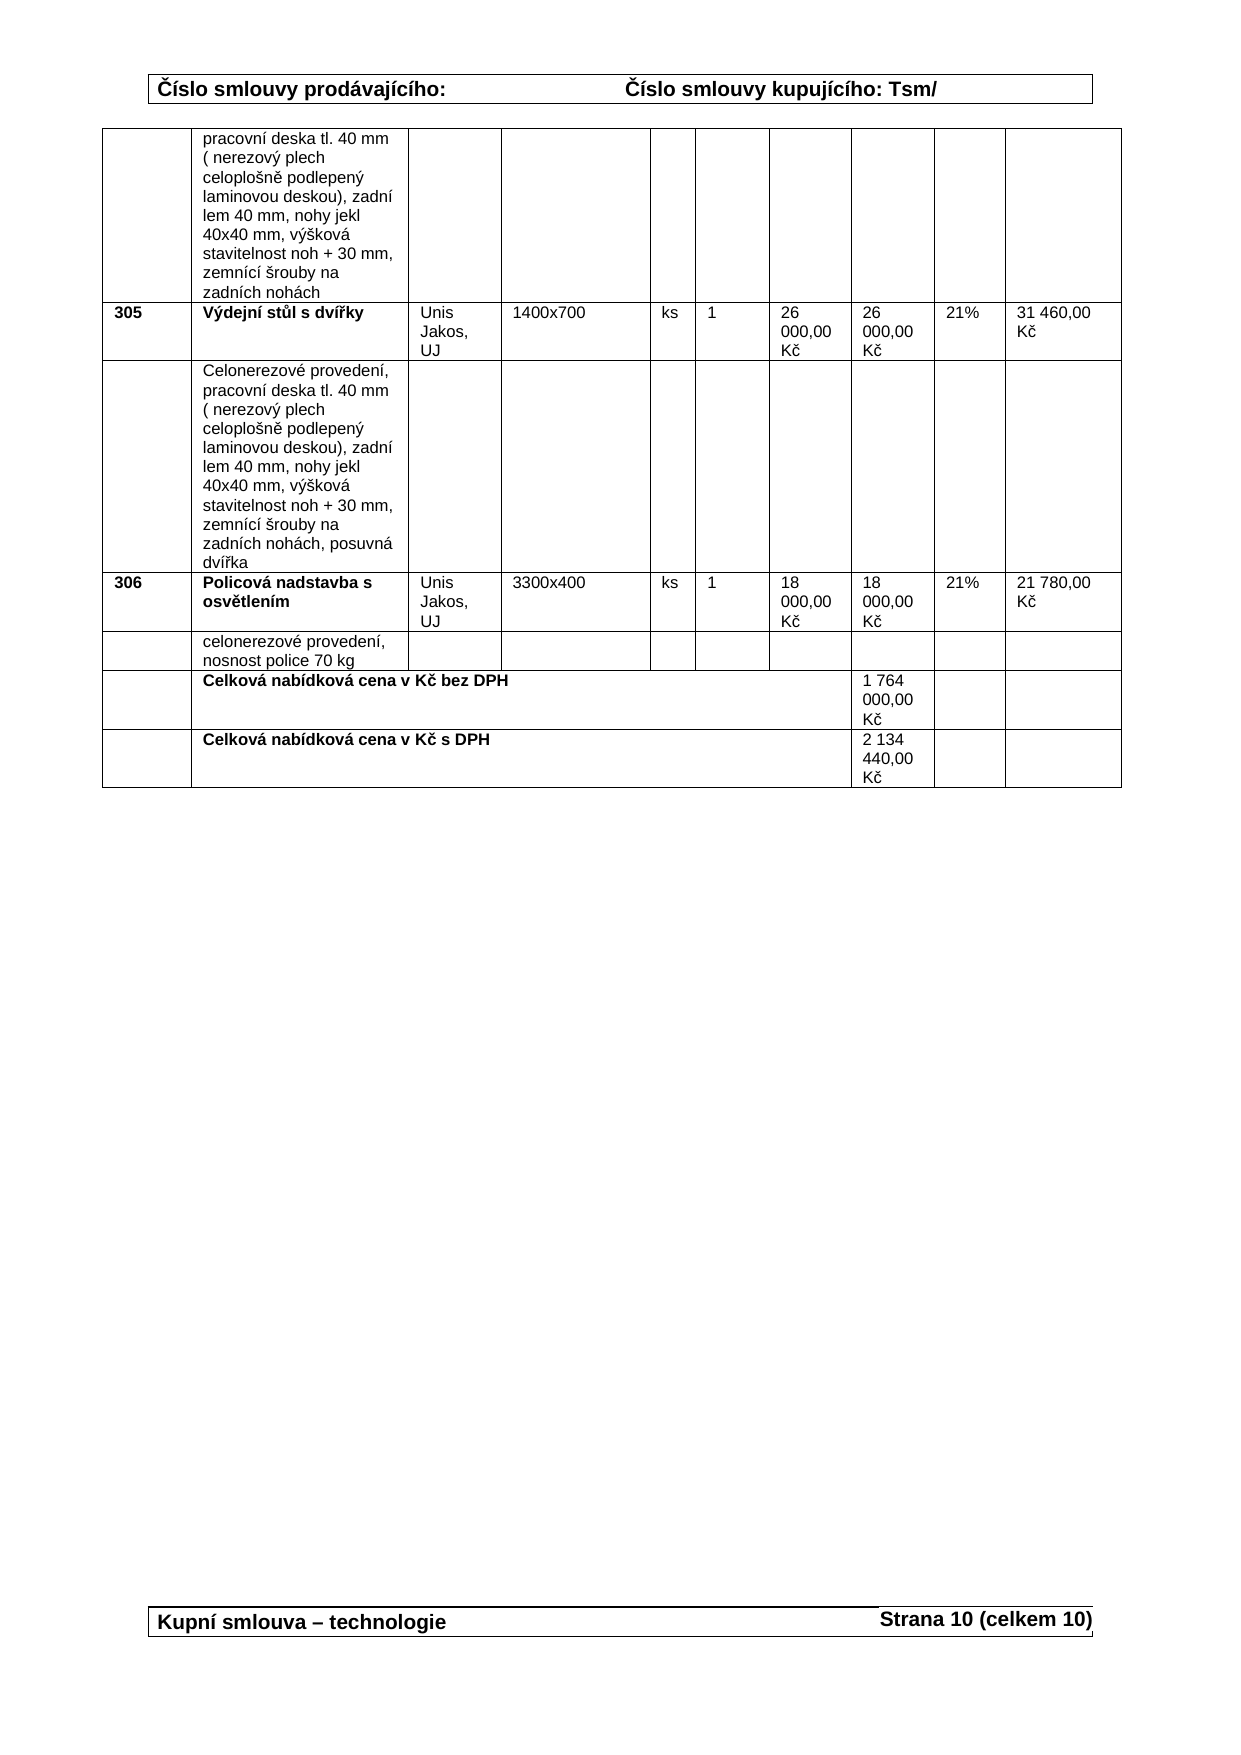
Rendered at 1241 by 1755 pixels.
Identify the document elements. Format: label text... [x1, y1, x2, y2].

table_cell 1 [696, 573, 769, 631]
table_cell [103, 129, 191, 302]
table_cell [409, 129, 501, 302]
table_cell Výdejní stůl s dvířky [192, 303, 408, 360]
table_cell [696, 632, 769, 670]
table_cell [409, 632, 501, 670]
table_cell [651, 632, 695, 670]
table_cell [770, 632, 851, 670]
table_cell [103, 671, 191, 728]
table_cell [651, 361, 695, 572]
table_cell Policová nadstavba s osvětlením [192, 573, 408, 631]
table_cell [696, 129, 769, 302]
table_cell celonerezové provedení, nosnost police 70 kg [192, 632, 408, 670]
table_cell [103, 361, 191, 572]
table_cell 26 000,00 Kč [852, 303, 934, 360]
table_cell [502, 361, 650, 572]
table_cell [852, 129, 934, 302]
table_cell [696, 361, 769, 572]
table_cell 18 000,00 Kč [770, 573, 851, 631]
table_cell [1006, 129, 1121, 302]
table_cell 21% [935, 303, 1005, 360]
table_cell 21 780,00 Kč [1006, 573, 1121, 631]
table_cell [1006, 632, 1121, 670]
table_cell [103, 632, 191, 670]
table_cell Unis Jakos, UJ [409, 573, 501, 631]
table_cell [502, 129, 650, 302]
table_cell Celková nabídková cena v Kč bez DPH [192, 671, 851, 728]
table_cell 21% [935, 573, 1005, 631]
table_cell [103, 730, 191, 787]
table_cell 1 [696, 303, 769, 360]
table_cell [651, 129, 695, 302]
table_cell [502, 632, 650, 670]
table_cell pracovní deska tl. 40 mm ( nerezový plech celoplošně podlepený laminovou deskou), zadní lem 40 mm, nohy jekl 40x40 mm, výšková stavitelnost noh + 30 mm, zemnící šrouby na zadních nohách [192, 129, 408, 302]
table_cell ks [651, 303, 695, 360]
table_cell [852, 632, 934, 670]
table_cell [770, 361, 851, 572]
table_cell 1400x700 [502, 303, 650, 360]
table_cell 31 460,00 Kč [1006, 303, 1121, 360]
table_cell [1006, 361, 1121, 572]
table_cell [935, 361, 1005, 572]
table_cell ks [651, 573, 695, 631]
table_cell 18 000,00 Kč [852, 573, 934, 631]
table_cell [935, 632, 1005, 670]
table_cell 26 000,00 Kč [770, 303, 851, 360]
table_cell 2 134 440,00 Kč [852, 730, 934, 787]
table_cell Unis Jakos, UJ [409, 303, 501, 360]
table_cell 306 [103, 573, 191, 631]
table_cell 1 764 000,00 Kč [852, 671, 934, 728]
table_cell [935, 671, 1005, 728]
table_cell [770, 129, 851, 302]
table_cell [935, 730, 1005, 787]
table_cell 305 [103, 303, 191, 360]
table_cell [1006, 730, 1121, 787]
table_cell [1006, 671, 1121, 728]
table_cell [935, 129, 1005, 302]
table_cell Celková nabídková cena v Kč s DPH [192, 730, 851, 787]
table_cell [852, 361, 934, 572]
table_cell [409, 361, 501, 572]
table_cell 3300x400 [502, 573, 650, 631]
table_cell Celonerezové provedení, pracovní deska tl. 40 mm ( nerezový plech celoplošně podlepený laminovou deskou), zadní lem 40 mm, nohy jekl 40x40 mm, výšková stavitelnost noh + 30 mm, zemnící šrouby na zadních nohách, posuvná dvířka [192, 361, 408, 572]
